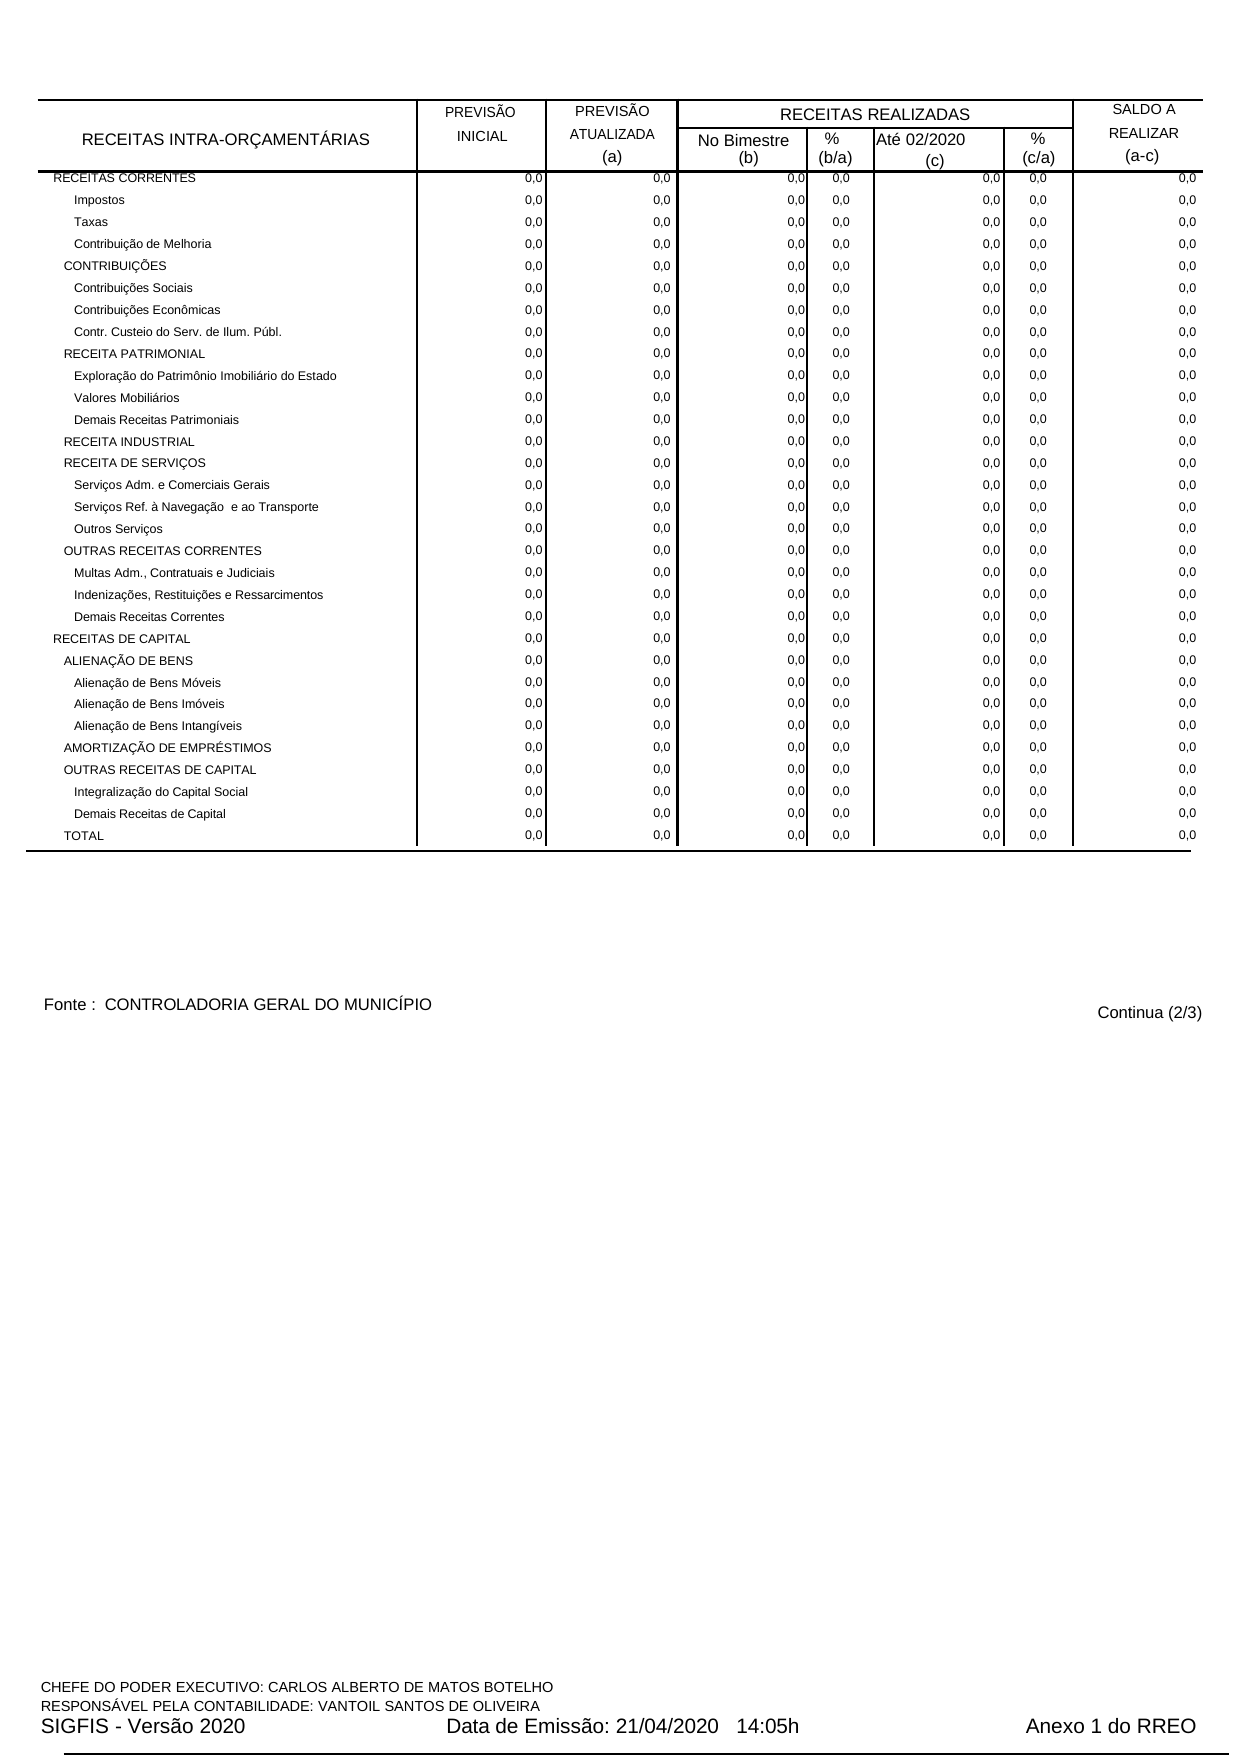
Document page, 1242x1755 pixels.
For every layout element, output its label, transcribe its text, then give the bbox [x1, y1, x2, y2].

text Fonte : CONTROLADORIA GERAL DO MUNICÍPIO [44, 994, 434, 1013]
table_cell 0,0 0,0 0,0 0,0 0,0 0,0 0,0 0,0 0,0 0,0 0,0 0,0 0,0 0,0 0,0 0,0 0,0 0,0 0,0 0,0 0,0 0,0 0,0 0,0 0,0 0,0 0,0 0,0 0,0 0,0 0,0 [1074, 173, 1202, 846]
table_header RECEITAS REALIZADAS [679, 101, 1072, 127]
table_cell 0,0 0,0 0,0 0,0 0,0 0,0 0,0 0,0 0,0 0,0 0,0 0,0 0,0 0,0 0,0 0,0 0,0 0,0 0,0 0,0 0,0 0,0 0,0 0,0 0,0 0,0 0,0 0,0 0,0 0,0 0,0 [547, 173, 676, 846]
table_cell 0,0 0,0 0,0 0,0 0,0 0,0 0,0 0,0 0,0 0,0 0,0 0,0 0,0 0,0 0,0 0,0 0,0 0,0 0,0 0,0 0,0 0,0 0,0 0,0 0,0 0,0 0,0 0,0 0,0 0,0 0,0 [679, 173, 806, 846]
table_header PREVISÃO INICIAL [418, 101, 545, 170]
table_cell 0,0 0,0 0,0 0,0 0,0 0,0 0,0 0,0 0,0 0,0 0,0 0,0 0,0 0,0 0,0 0,0 0,0 0,0 0,0 0,0 0,0 0,0 0,0 0,0 0,0 0,0 0,0 0,0 0,0 0,0 0,0 [808, 173, 873, 846]
table_cell Até 02/2020 (c) [875, 129, 1003, 170]
table_header SALDO A REALIZAR (a-c) [1074, 101, 1202, 170]
table_header PREVISÃO ATUALIZADA (a) [547, 101, 676, 170]
table_cell RECEITAS CORRENTES Impostos Taxas Contribuição de Melhoria CONTRIBUIÇÕES Contribuições Sociais Contribuições Econômicas Contr. Custeio do Serv. de Ilum. Públ. RECEITA PATRIMONIAL Exploração do Patrimônio Imobiliário do Estado Valores Mobiliários Demais Receitas Patrimoniais RECEITA INDUSTRIAL RECEITA DE SERVIÇOS Serviços Adm. e Comerciais Gerais Serviços Ref. à Navegação e ao Transporte Outros Serviços OUTRAS RECEITAS CORRENTES Multas Adm., Contratuais e Judiciais Indenizações, Restituições e Ressarcimentos Demais Receitas Correntes RECEITAS DE CAPITAL ALIENAÇÃO DE BENS Alienação de Bens Móveis Alienação de Bens Imóveis Alienação de Bens Intangíveis AMORTIZAÇÃO DE EMPRÉSTIMOS OUTRAS RECEITAS DE CAPITAL Integralização do Capital Social Demais Receitas de Capital TOTAL [38, 173, 416, 846]
text Continua (2/3) [1097, 1003, 1217, 1022]
table_cell No Bimestre (b) [679, 129, 806, 170]
table_cell 0,0 0,0 0,0 0,0 0,0 0,0 0,0 0,0 0,0 0,0 0,0 0,0 0,0 0,0 0,0 0,0 0,0 0,0 0,0 0,0 0,0 0,0 0,0 0,0 0,0 0,0 0,0 0,0 0,0 0,0 0,0 [418, 173, 545, 846]
table_header RECEITAS INTRA-ORÇAMENTÁRIAS [38, 101, 416, 170]
table_cell % (c/a) [1005, 129, 1072, 170]
table_cell 0,0 0,0 0,0 0,0 0,0 0,0 0,0 0,0 0,0 0,0 0,0 0,0 0,0 0,0 0,0 0,0 0,0 0,0 0,0 0,0 0,0 0,0 0,0 0,0 0,0 0,0 0,0 0,0 0,0 0,0 0,0 [1005, 173, 1072, 846]
table_cell 0,0 0,0 0,0 0,0 0,0 0,0 0,0 0,0 0,0 0,0 0,0 0,0 0,0 0,0 0,0 0,0 0,0 0,0 0,0 0,0 0,0 0,0 0,0 0,0 0,0 0,0 0,0 0,0 0,0 0,0 0,0 [875, 173, 1003, 846]
table_cell % (b/a) [808, 129, 873, 170]
